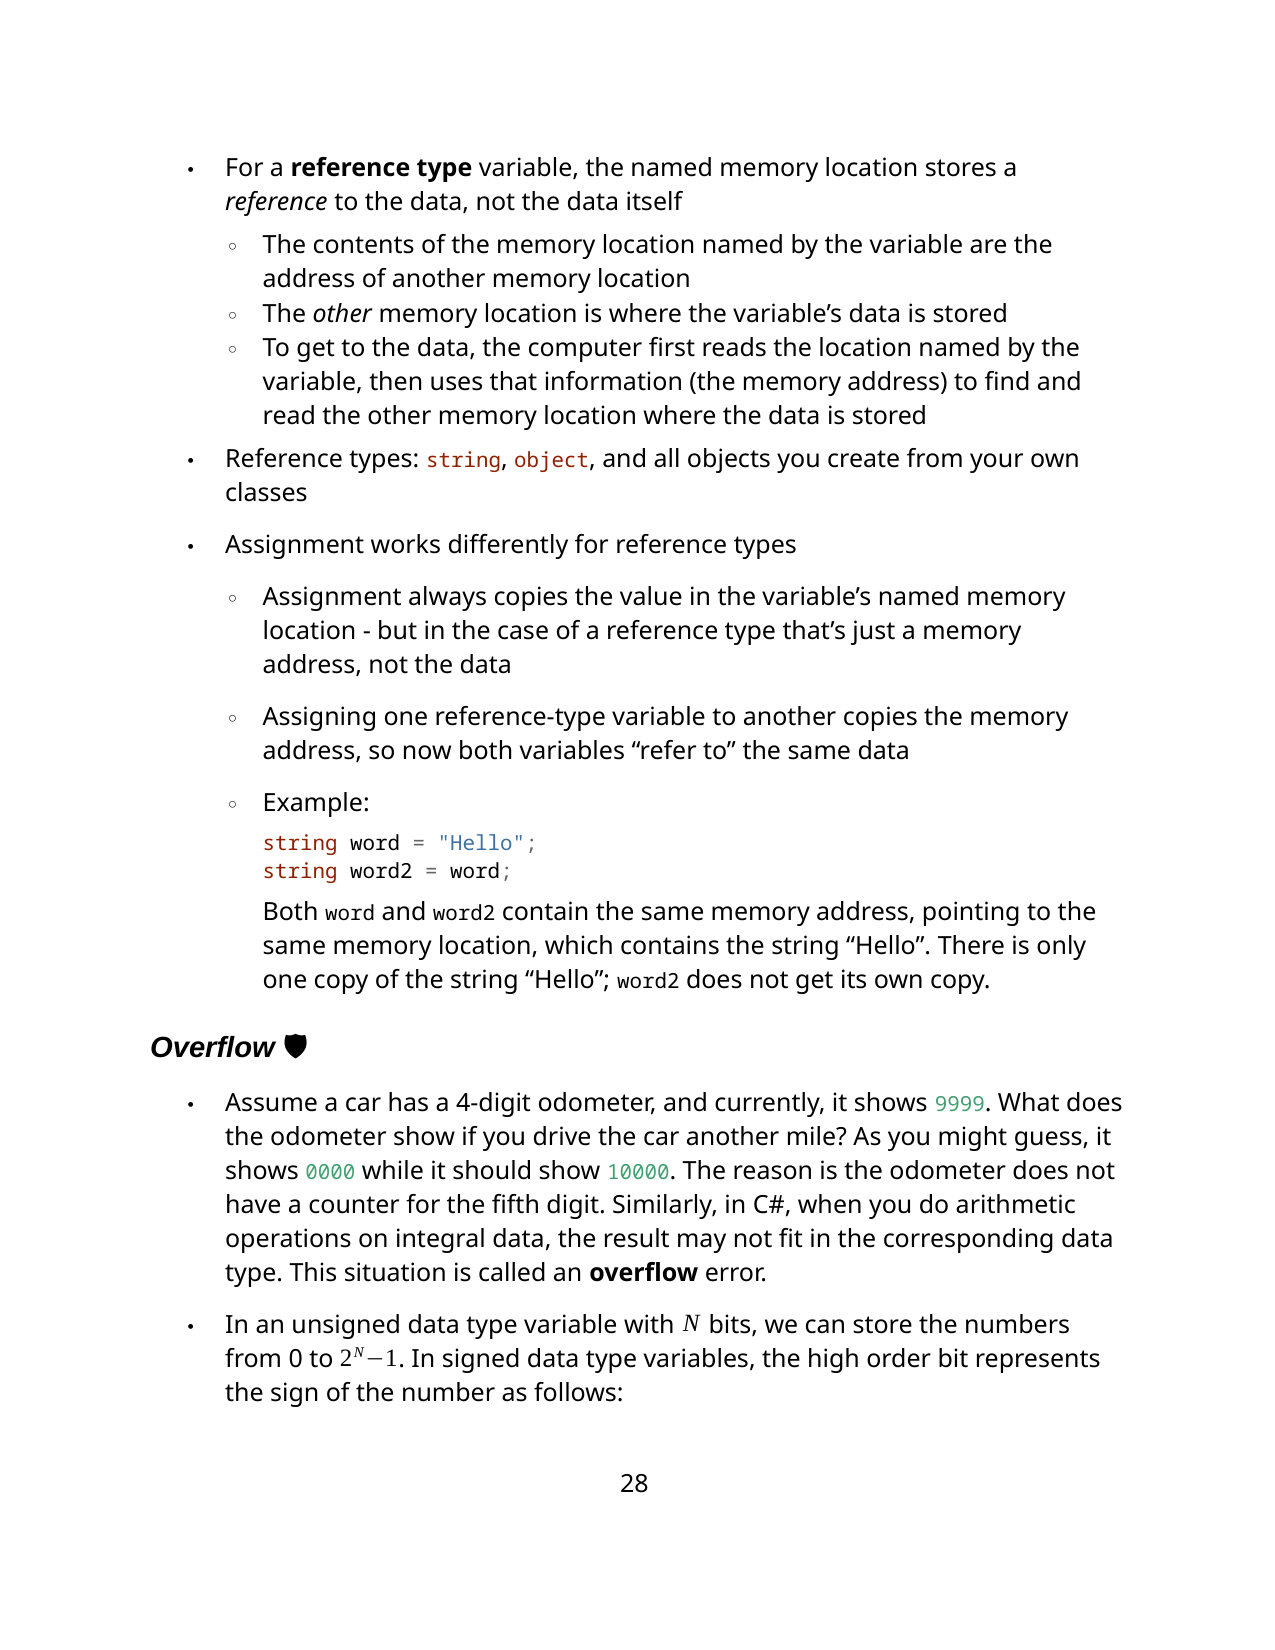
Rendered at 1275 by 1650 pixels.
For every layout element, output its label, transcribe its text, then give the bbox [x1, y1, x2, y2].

list To get to the data, the computer first reads the location named by the variable, then uses that information (the memory address) to find and read the other memory location where the data is stored [225, 329, 1125, 431]
list Example: [225, 784, 1125, 819]
list Assigning one reference-type variable to another copies the memory address, so now both variables “refer to” the same data [225, 698, 1125, 767]
list In an unsigned data type variable with bits, we can store the numbers from 0 to . In signed data type variables, the high order bit represents the sign of the number as follows: [187, 1307, 1125, 1409]
list Assume a car has a 4-digit odometer, and currently, it shows 9999. What does the odometer show if you drive the car another mile? As you might guess, it shows 0000 while it should show 10000. The reason is the odometer does not have a counter for the fifth digit. Similarly, in C#, when you do arithmetic operations on integral data, the result may not fit in the corresponding data type. This situation is called an overflow error. [187, 1084, 1125, 1289]
list Reference types: string, object, and all objects you create from your own classes [187, 440, 1125, 508]
list The contents of the memory location named by the variable are the address of another memory location [225, 227, 1125, 295]
list Both word and word2 contain the same memory address, pointing to the same memory location, which contains the string “Hello”. There is only one copy of the string “Hello”; word2 does not get its own copy. [225, 893, 1125, 996]
list Assignment always copies the value in the variable’s named memory location - but in the case of a reference type that’s just a memory address, not the data [225, 578, 1125, 681]
list The other memory location is where the variable’s data is stored [225, 295, 1125, 329]
subtitle Overflow 🛡 [150, 1029, 1125, 1063]
list Assignment works differently for reference types [187, 526, 1125, 561]
list For a reference type variable, the named memory location stores a reference to the data, not the data itself [187, 150, 1125, 218]
list string word2 = word; [225, 856, 1125, 884]
list string word = "Hello"; [225, 828, 1125, 856]
